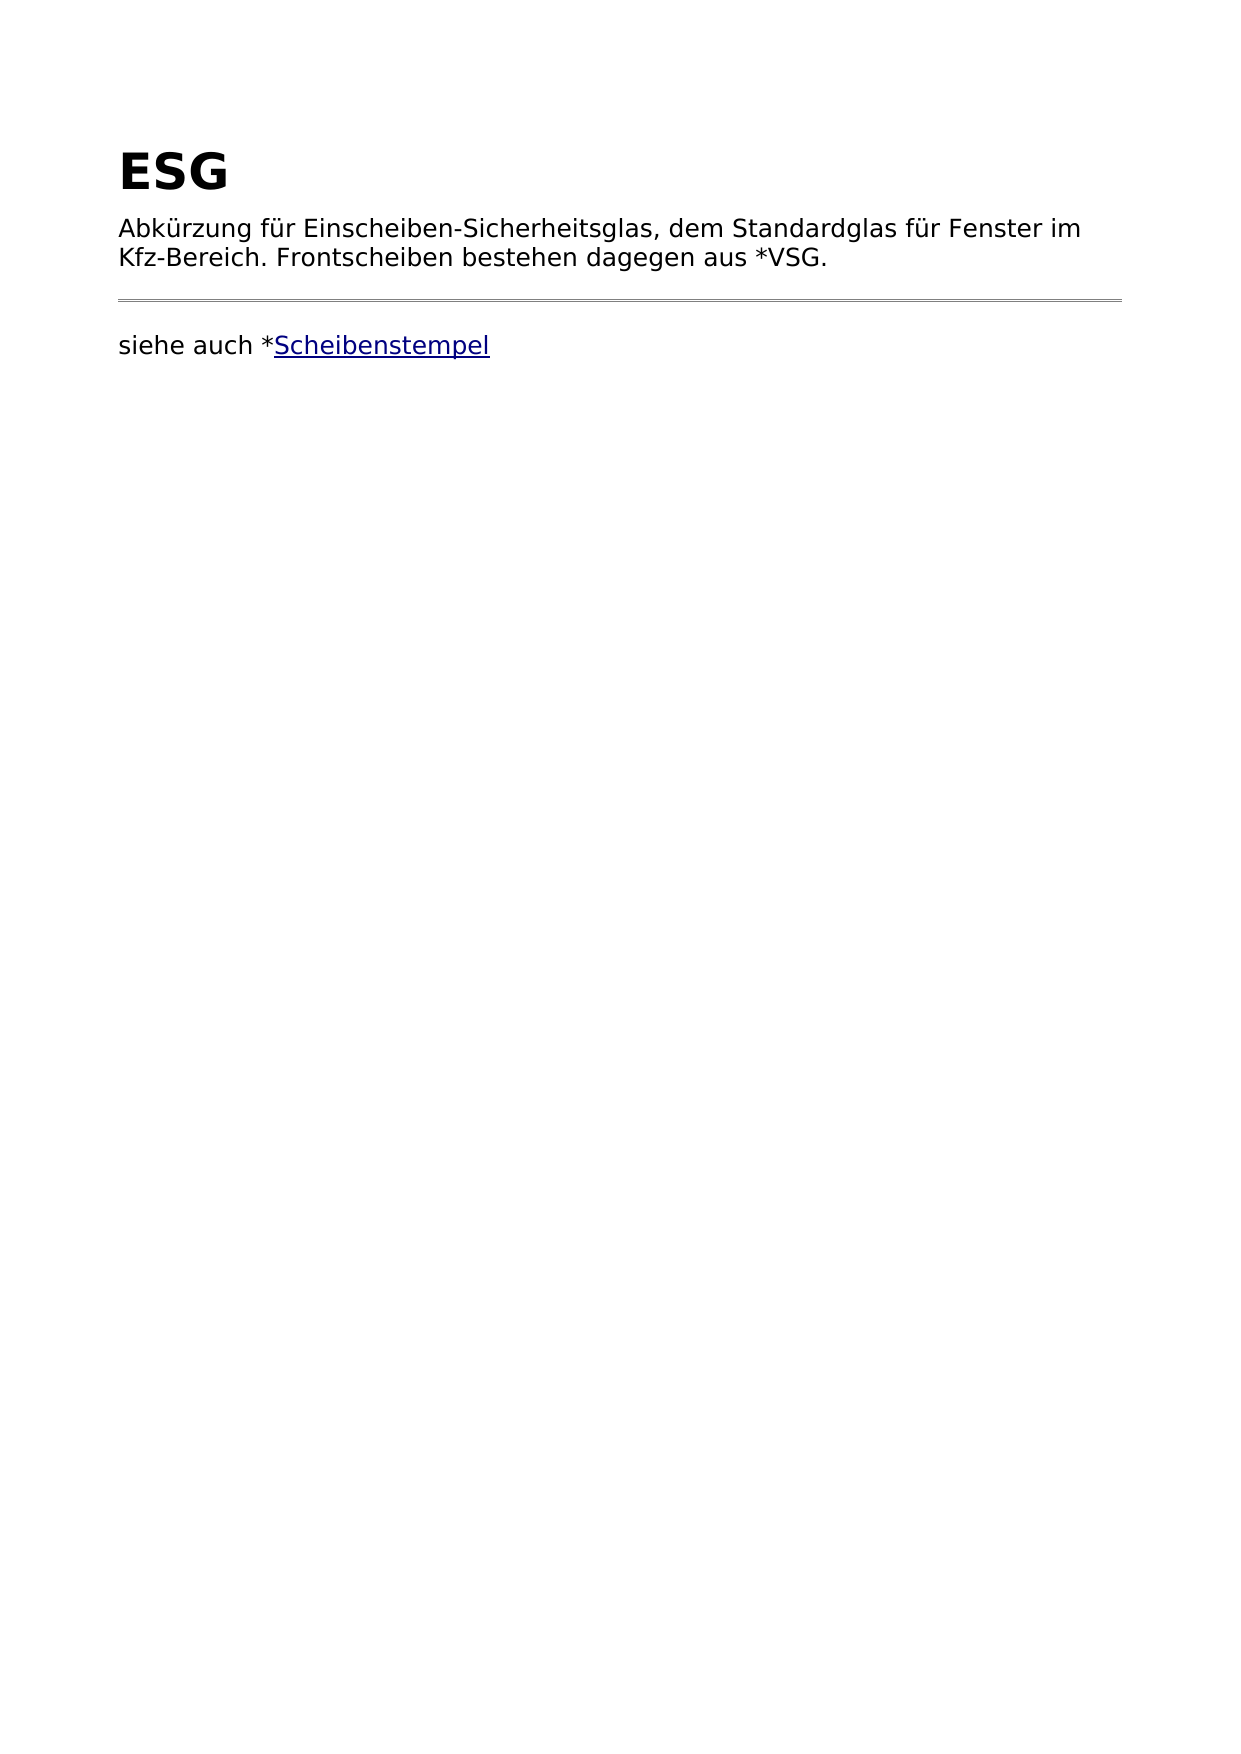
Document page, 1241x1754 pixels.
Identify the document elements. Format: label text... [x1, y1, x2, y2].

text siehe auch *Scheibenstempel [118, 331, 1122, 360]
text Abkürzung für Einscheiben-Sicherheitsglas, dem Standardglas für Fenster im Kfz-Bereich. Frontscheiben bestehen dagegen aus *VSG. [118, 214, 1122, 272]
subtitle ESG [118, 143, 1122, 201]
